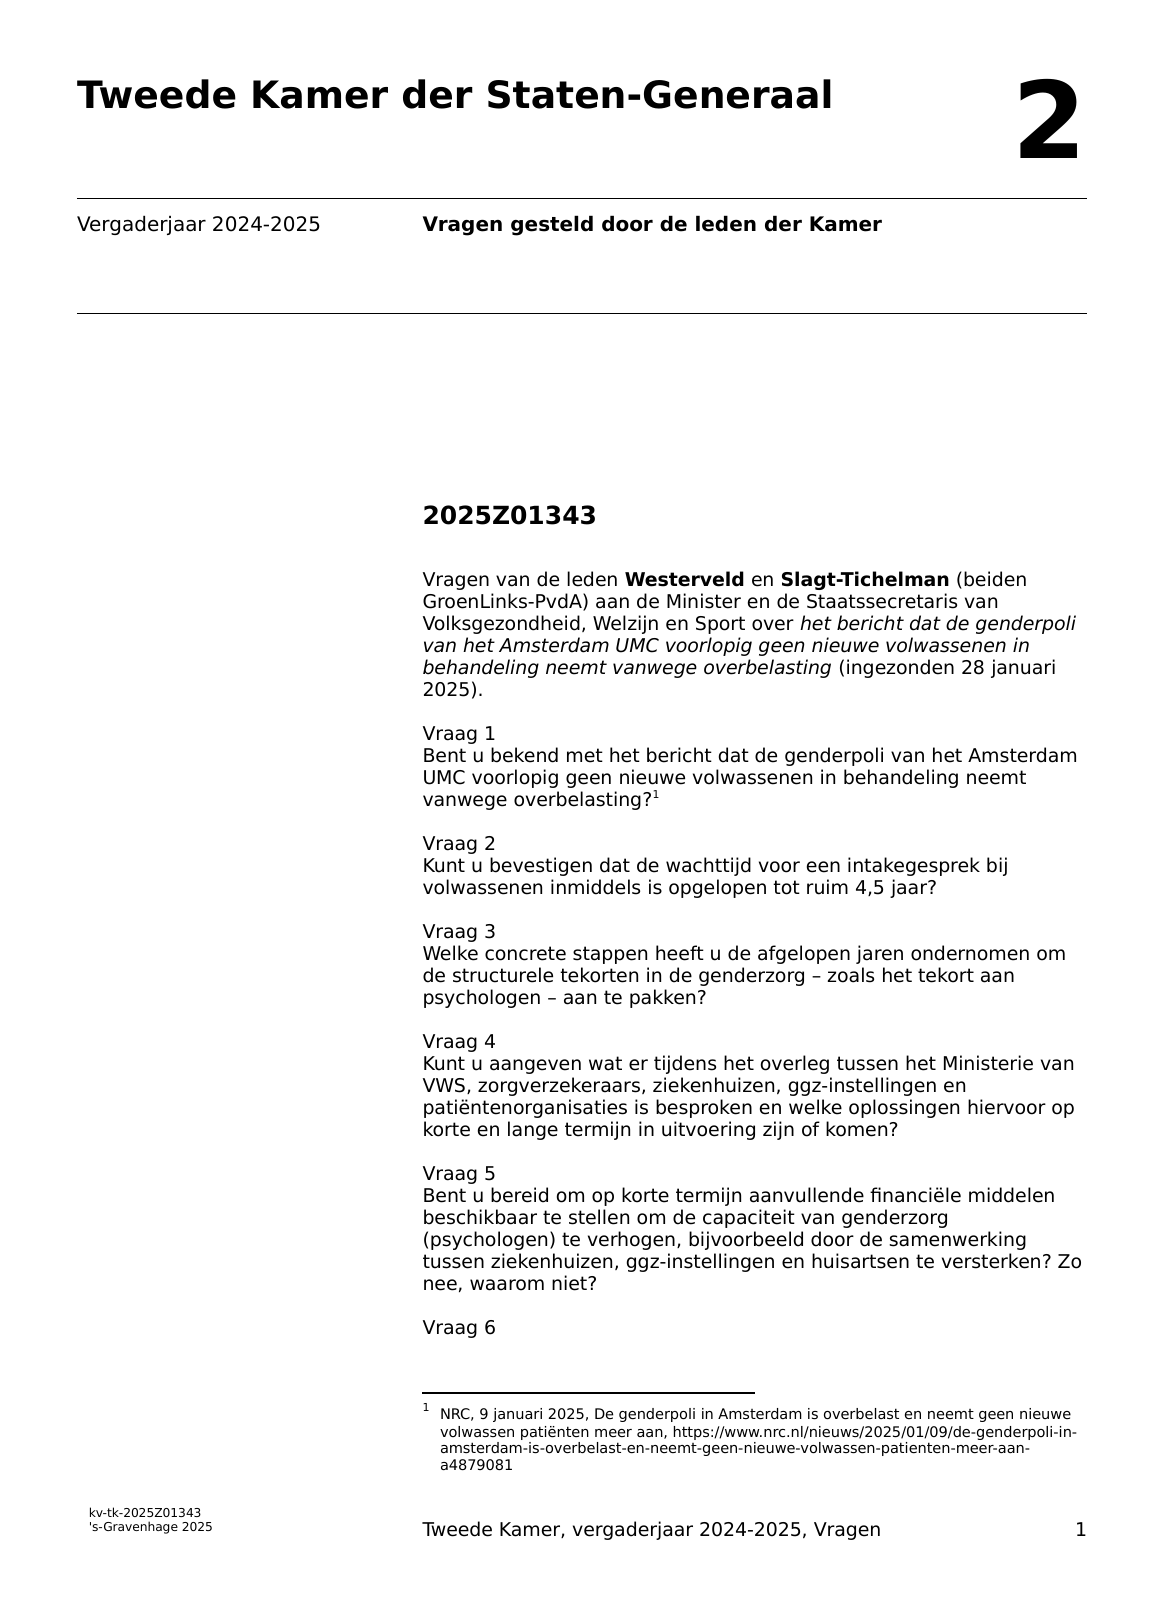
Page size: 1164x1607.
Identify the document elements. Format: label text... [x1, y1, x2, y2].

text Vraag 1 [422, 723, 1087, 745]
text Vraag 3 [422, 921, 1087, 943]
text 's-Gravenhage 2025 [88, 1520, 323, 1534]
table_cell Vergaderjaar 2024-2025 [77, 199, 422, 313]
text kv-tk-2025Z01343 [88, 1506, 323, 1520]
text Bent u bekend met het bericht dat de genderpoli van het Amsterdam UMC voorlopig geen nieuwe volwassenen in behandeling neemt vanwege overbelasting? [422, 745, 1087, 811]
text Welke concrete stappen heeft u de afgelopen jaren ondernomen om de structurele tekorten in de genderzorg – zoals het tekort aan psychologen – aan te pakken? [422, 943, 1087, 1009]
text Vraag 5 [422, 1163, 1087, 1185]
text Bent u bereid om op korte termijn aanvullende financiële middelen beschikbaar te stellen om de capaciteit van genderzorg (psychologen) te verhogen, bijvoorbeeld door de samenwerking tussen ziekenhuizen, ggz-instellingen en huisartsen te versterken? Zo nee, waarom niet? [422, 1185, 1087, 1295]
table_header 2 [886, 59, 1087, 198]
text Kunt u aangeven wat er tijdens het overleg tussen het Ministerie van VWS, zorgverzekeraars, ziekenhuizen, ggz-instellingen en patiëntenorganisaties is besproken en welke oplossingen hiervoor op korte en lange termijn in uitvoering zijn of komen? [422, 1053, 1087, 1141]
text Kunt u bevestigen dat de wachttijd voor een intakegesprek bij volwassenen inmiddels is opgelopen tot ruim 4,5 jaar? [422, 855, 1087, 899]
text 2025Z01343 [422, 501, 1087, 531]
table_cell Vragen gesteld door de leden der Kamer [422, 199, 1087, 313]
text Vraag 4 [422, 1031, 1087, 1053]
table_header Tweede Kamer der Staten-Generaal [77, 59, 886, 198]
text Vraag 2 [422, 833, 1087, 855]
text NRC, 9 januari 2025, De genderpoli in Amsterdam is overbelast en neemt geen nieuwe volwassen patiënten meer aan, https://www.nrc.nl/nieuws/2025/01/09/de-genderpoli-in-amsterdam-is-overbelast-en-neemt-geen-nieuwe-volwassen-patienten-meer-aan-a4879081 [422, 1402, 1087, 1474]
text Vragen van de leden Westerveld en Slagt-Tichelman (beiden GroenLinks-PvdA) aan de Minister en de Staatssecretaris van Volksgezondheid, Welzijn en Sport over het bericht dat de genderpoli van het Amsterdam UMC voorlopig geen nieuwe volwassenen in behandeling neemt vanwege overbelasting (ingezonden 28 januari 2025). [422, 569, 1087, 701]
text Vraag 6 [422, 1317, 1087, 1339]
